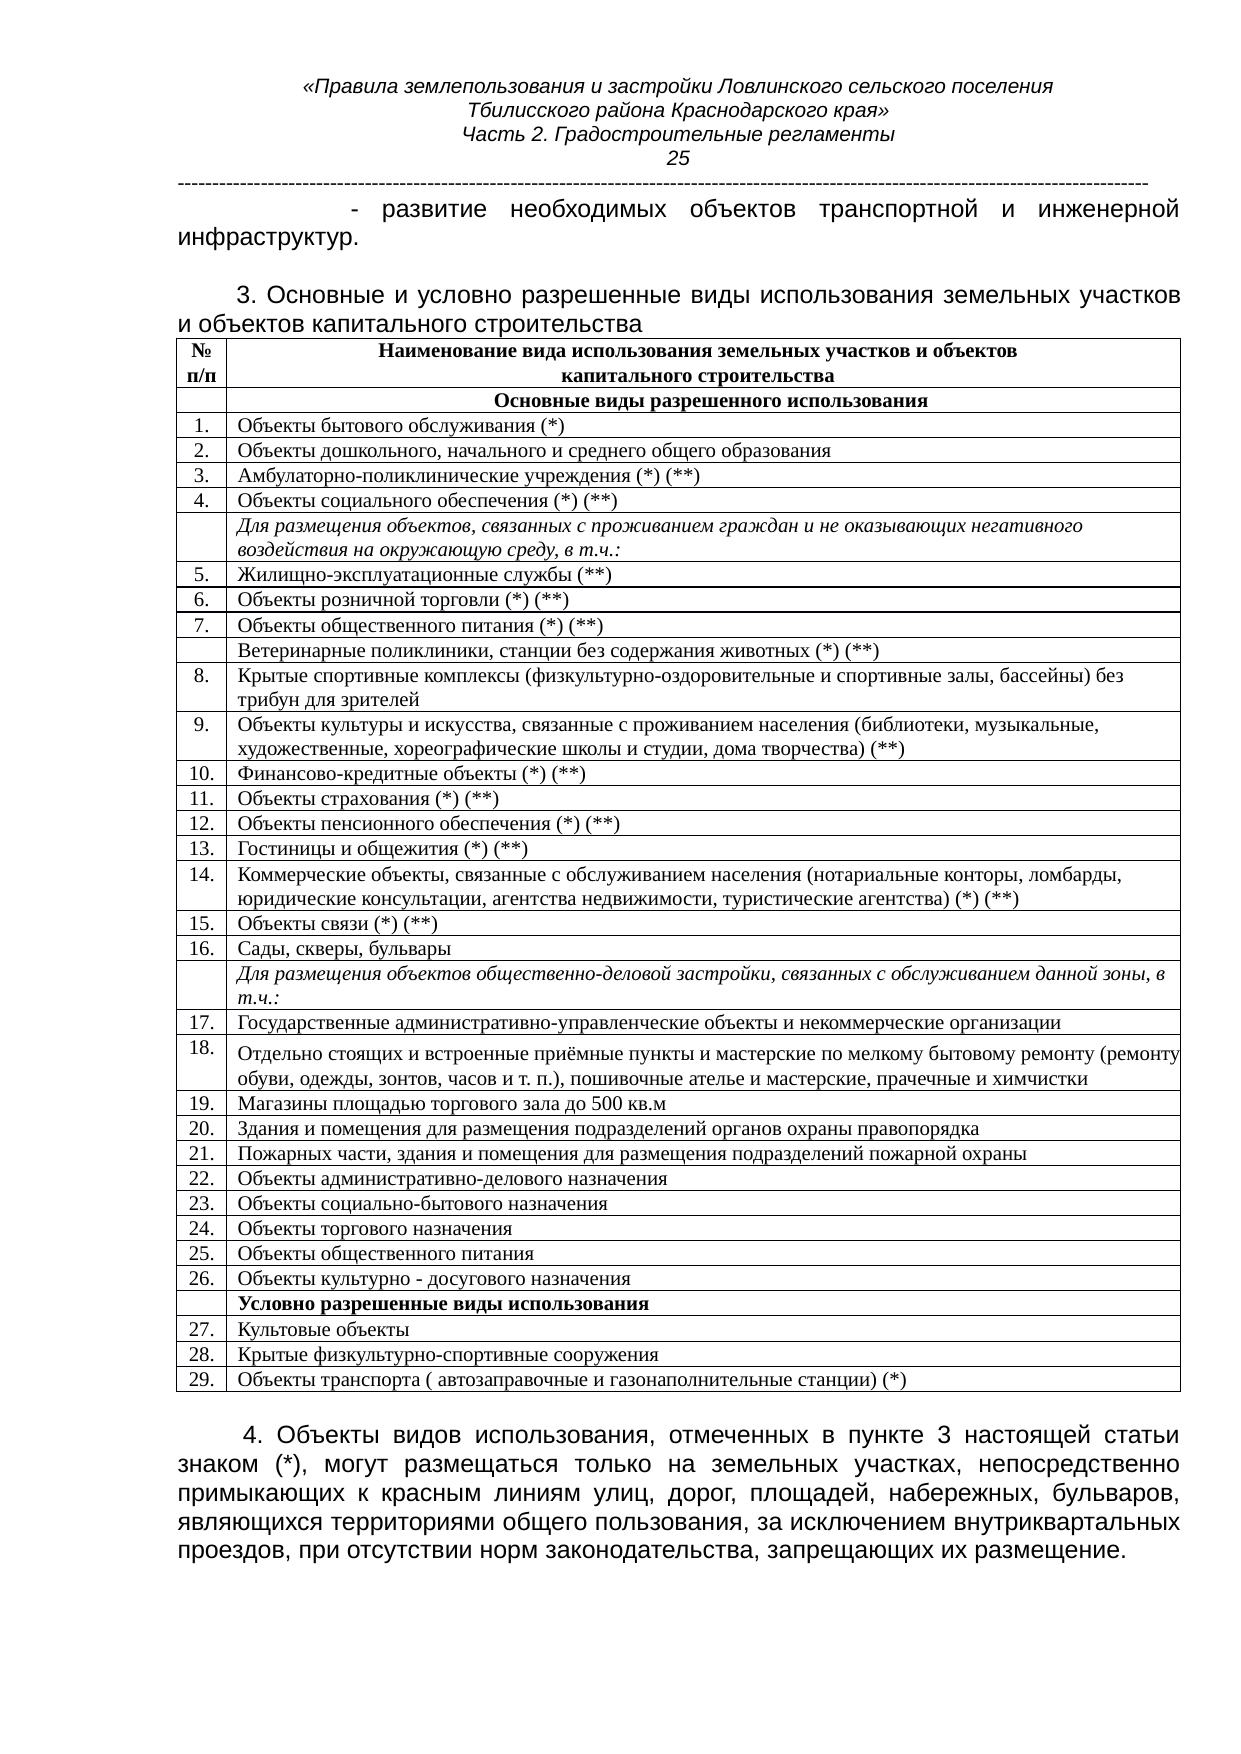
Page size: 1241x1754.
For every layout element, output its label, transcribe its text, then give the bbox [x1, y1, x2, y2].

table_cell [177, 388, 226, 412]
table_cell Объекты страхования (*) (**) [227, 786, 1180, 810]
table_cell Отдельно стоящих и встроенные приёмные пункты и мастерские по мелкому бытовому ремонту (ремонту обуви, одежды, зонтов, часов и т. п.), пошивочные ателье и мастерские, прачечные и химчистки [227, 1035, 1180, 1089]
table_cell Амбулаторно-поликлинические учреждения (*) (**) [227, 463, 1180, 487]
table_header № п/п [177, 339, 226, 387]
table_cell 10. [177, 761, 226, 785]
table_cell Объекты транспорта ( автозаправочные и газонаполнительные станции) (*) [227, 1367, 1180, 1391]
table_cell Объекты административно-делового назначения [227, 1166, 1180, 1190]
table_cell 29. [177, 1367, 226, 1391]
table_cell Объекты социального обеспечения (*) (**) [227, 488, 1180, 512]
table_cell 27. [177, 1316, 226, 1341]
table_cell 3. [177, 463, 226, 487]
table_cell 6. [177, 588, 226, 611]
text 3. Основные и условно разрешенные виды использования земельных участков и объектов капитального строительства [177, 280, 1183, 337]
table_cell 20. [177, 1116, 226, 1140]
table_cell Объекты розничной торговли (*) (**) [227, 588, 1180, 611]
table_cell [177, 638, 226, 662]
table_cell Объекты дошкольного, начального и среднего общего образования [227, 438, 1180, 462]
table_cell Для размещения объектов общественно-деловой застройки, связанных с обслуживанием данной зоны, в т.ч.: [227, 961, 1180, 1009]
table_cell 17. [177, 1010, 226, 1034]
table_header Наименование вида использования земельных участков и объектов капитального строительства [227, 339, 1180, 387]
table_cell Крытые спортивные комплексы (физкультурно-оздоровительные и спортивные залы, бассейны) без трибун для зрителей [227, 663, 1180, 711]
table_cell 18. [177, 1035, 226, 1089]
table_cell Государственные административно-управленческие объекты и некоммерческие организации [227, 1010, 1180, 1034]
table_cell Условно разрешенные виды использования [227, 1291, 1180, 1315]
table_cell 24. [177, 1216, 226, 1240]
table_cell [177, 513, 226, 561]
table_cell 5. [177, 562, 226, 586]
table_cell Основные виды разрешенного использования [227, 388, 1180, 412]
table_cell 23. [177, 1191, 226, 1215]
table_cell 13. [177, 836, 226, 860]
table_cell Объекты культурно - досугового назначения [227, 1266, 1180, 1290]
table_cell 16. [177, 936, 226, 960]
table_cell 2. [177, 438, 226, 462]
table_cell Для размещения объектов, связанных с проживанием граждан и не оказывающих негативного воздействия на окружающую среду, в т.ч.: [227, 513, 1180, 561]
table_cell 22. [177, 1166, 226, 1190]
table_cell 9. [177, 712, 226, 760]
table_cell 4. [177, 488, 226, 512]
table_cell Объекты пенсионного обеспечения (*) (**) [227, 811, 1180, 835]
table_cell Пожарных части, здания и помещения для размещения подразделений пожарной охраны [227, 1141, 1180, 1165]
table_cell Объекты общественного питания (*) (**) [227, 613, 1180, 637]
table_cell Объекты бытового обслуживания (*) [227, 413, 1180, 437]
table_cell Магазины площадью торгового зала до 500 кв.м [227, 1091, 1180, 1114]
table_cell Финансово-кредитные объекты (*) (**) [227, 761, 1180, 785]
table_cell Жилищно-эксплуатационные службы (**) [227, 562, 1180, 586]
table_cell 26. [177, 1266, 226, 1290]
table_cell 1. [177, 413, 226, 437]
table_cell 15. [177, 911, 226, 935]
table_cell Коммерческие объекты, связанные с обслуживанием населения (нотариальные конторы, ломбарды, юридические консультации, агентства недвижимости, туристические агентства) (*) (**) [227, 861, 1180, 909]
table_cell Сады, скверы, бульвары [227, 936, 1180, 960]
table_cell Объекты торгового назначения [227, 1216, 1180, 1240]
table_cell Крытые физкультурно-спортивные сооружения [227, 1342, 1180, 1366]
table_cell Объекты культуры и искусства, связанные с проживанием населения (библиотеки, музыкальные, художественные, хореографические школы и студии, дома творчества) (**) [227, 712, 1180, 760]
text - развитие необходимых объектов транспортной и инженерной инфраструктур. [177, 194, 1181, 251]
table_cell 28. [177, 1342, 226, 1366]
table_cell 11. [177, 786, 226, 810]
table_cell 19. [177, 1091, 226, 1114]
table_cell Объекты общественного питания [227, 1241, 1180, 1265]
table_cell 21. [177, 1141, 226, 1165]
table_cell 25. [177, 1241, 226, 1265]
table_cell Здания и помещения для размещения подразделений органов охраны правопорядка [227, 1116, 1180, 1140]
text 4. Объекты видов использования, отмеченных в пункте 3 настоящей статьи знаком (*), могут размещаться только на земельных участках, непосредственно примыкающих к красным линиям улиц, дорог, площадей, набережных, бульваров, являющихся территориями общего пользования, за исключением внутриквартальных проездов, при отсутствии норм законодательства, запрещающих их размещение. [177, 1421, 1181, 1564]
table_cell 7. [177, 613, 226, 637]
table_cell 12. [177, 811, 226, 835]
table_cell Ветеринарные поликлиники, станции без содержания животных (*) (**) [227, 638, 1180, 662]
table_cell 8. [177, 663, 226, 711]
table_cell Объекты связи (*) (**) [227, 911, 1180, 935]
table_cell Культовые объекты [227, 1316, 1180, 1341]
table_cell [177, 961, 226, 1009]
table_cell Гостиницы и общежития (*) (**) [227, 836, 1180, 860]
table_cell 14. [177, 861, 226, 909]
table_cell Объекты социально-бытового назначения [227, 1191, 1180, 1215]
table_cell [177, 1291, 226, 1315]
